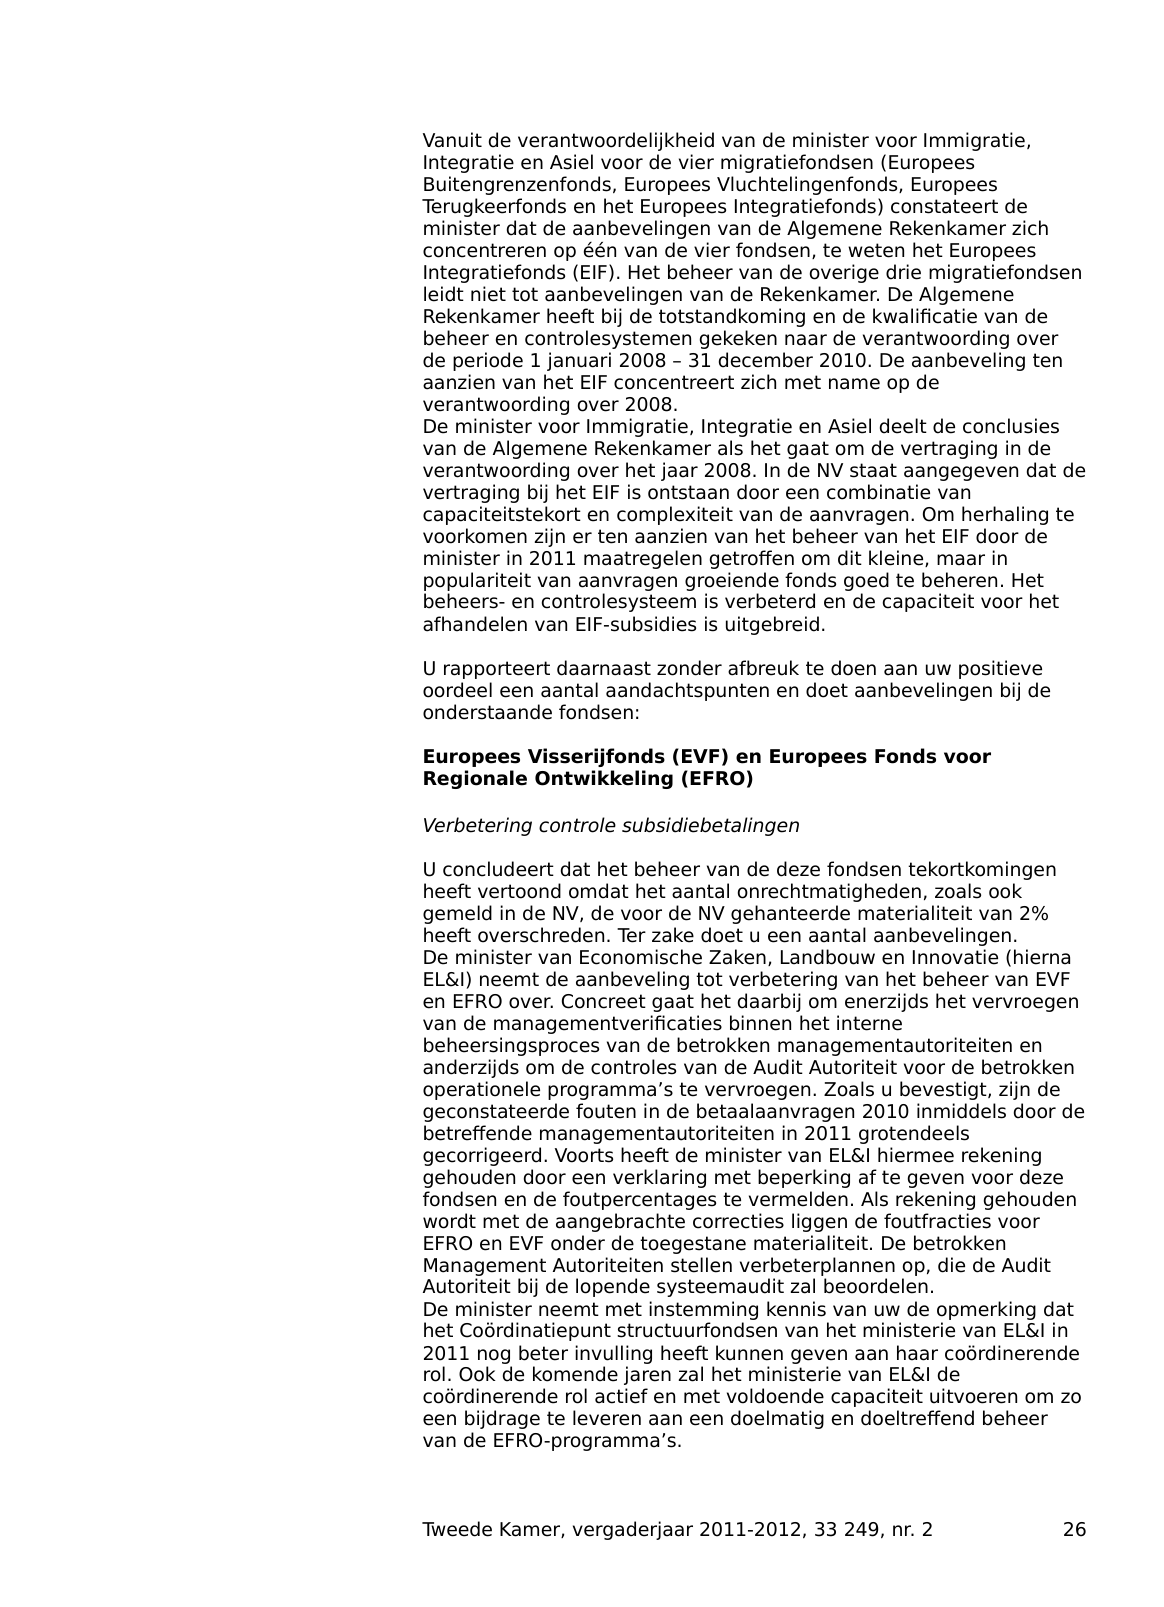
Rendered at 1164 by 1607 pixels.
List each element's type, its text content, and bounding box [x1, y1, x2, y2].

text U concludeert dat het beheer van de deze fondsen tekortkomingen heeft vertoond omdat het aantal onrechtmatigheden, zoals ook gemeld in de NV, de voor de NV gehanteerde materialiteit van 2% heeft overschreden. Ter zake doet u een aantal aanbevelingen. [422, 859, 1087, 947]
text De minister neemt met instemming kennis van uw de opmerking dat het Coördinatiepunt structuurfondsen van het ministerie van EL&I in 2011 nog beter invulling heeft kunnen geven aan haar coördinerende rol. Ook de komende jaren zal het ministerie van EL&I de coördinerende rol actief en met voldoende capaciteit uitvoeren om zo een bijdrage te leveren aan een doelmatig en doeltreffend beheer van de EFRO-programma’s. [422, 1298, 1087, 1452]
text U rapporteert daarnaast zonder afbreuk te doen aan uw positieve oordeel een aantal aandachtspunten en doet aanbevelingen bij de onderstaande fondsen: [422, 658, 1087, 723]
subtitle Europees Visserijfonds (EVF) en Europees Fonds voor Regionale Ontwikkeling (EFRO) [422, 746, 1087, 790]
text De minister van Economische Zaken, Landbouw en Innovatie (hierna EL&I) neemt de aanbeveling tot verbetering van het beheer van EVF en EFRO over. Concreet gaat het daarbij om enerzijds het vervroegen van de managementverificaties binnen het interne beheersingsproces van de betrokken managementautoriteiten en anderzijds om de controles van de Audit Autoriteit voor de betrokken operationele programma’s te vervroegen. Zoals u bevestigt, zijn de geconstateerde fouten in de betaalaanvragen 2010 inmiddels door de betreffende managementautoriteiten in 2011 grotendeels gecorrigeerd. Voorts heeft de minister van EL&I hiermee rekening gehouden door een verklaring met beperking af te geven voor deze fondsen en de foutpercentages te vermelden. Als rekening gehouden wordt met de aangebrachte correcties liggen de foutfracties voor EFRO en EVF onder de toegestane materialiteit. De betrokken Management Autoriteiten stellen verbeterplannen op, die de Audit Autoriteit bij de lopende systeemaudit zal beoordelen. [422, 947, 1087, 1298]
text Vanuit de verantwoordelijkheid van de minister voor Immigratie, Integratie en Asiel voor de vier migratiefondsen (Europees Buitengrenzenfonds, Europees Vluchtelingenfonds, Europees Terugkeerfonds en het Europees Integratiefonds) constateert de minister dat de aanbevelingen van de Algemene Rekenkamer zich concentreren op één van de vier fondsen, te weten het Europees Integratiefonds (EIF). Het beheer van de overige drie migratiefondsen leidt niet tot aanbevelingen van de Rekenkamer. De Algemene Rekenkamer heeft bij de totstandkoming en de kwalificatie van de beheer en controlesystemen gekeken naar de verantwoording over de periode 1 januari 2008 – 31 december 2010. De aanbeveling ten aanzien van het EIF concentreert zich met name op de verantwoording over 2008. [422, 130, 1087, 416]
subtitle Verbetering controle subsidiebetalingen [422, 815, 1087, 837]
text De minister voor Immigratie, Integratie en Asiel deelt de conclusies van de Algemene Rekenkamer als het gaat om de vertraging in de verantwoording over het jaar 2008. In de NV staat aangegeven dat de vertraging bij het EIF is ontstaan door een combinatie van capaciteitstekort en complexiteit van de aanvragen. Om herhaling te voorkomen zijn er ten aanzien van het beheer van het EIF door de minister in 2011 maatregelen getroffen om dit kleine, maar in populariteit van aanvragen groeiende fonds goed te beheren. Het beheers- en controlesysteem is verbeterd en de capaciteit voor het afhandelen van EIF-subsidies is uitgebreid. [422, 416, 1087, 635]
